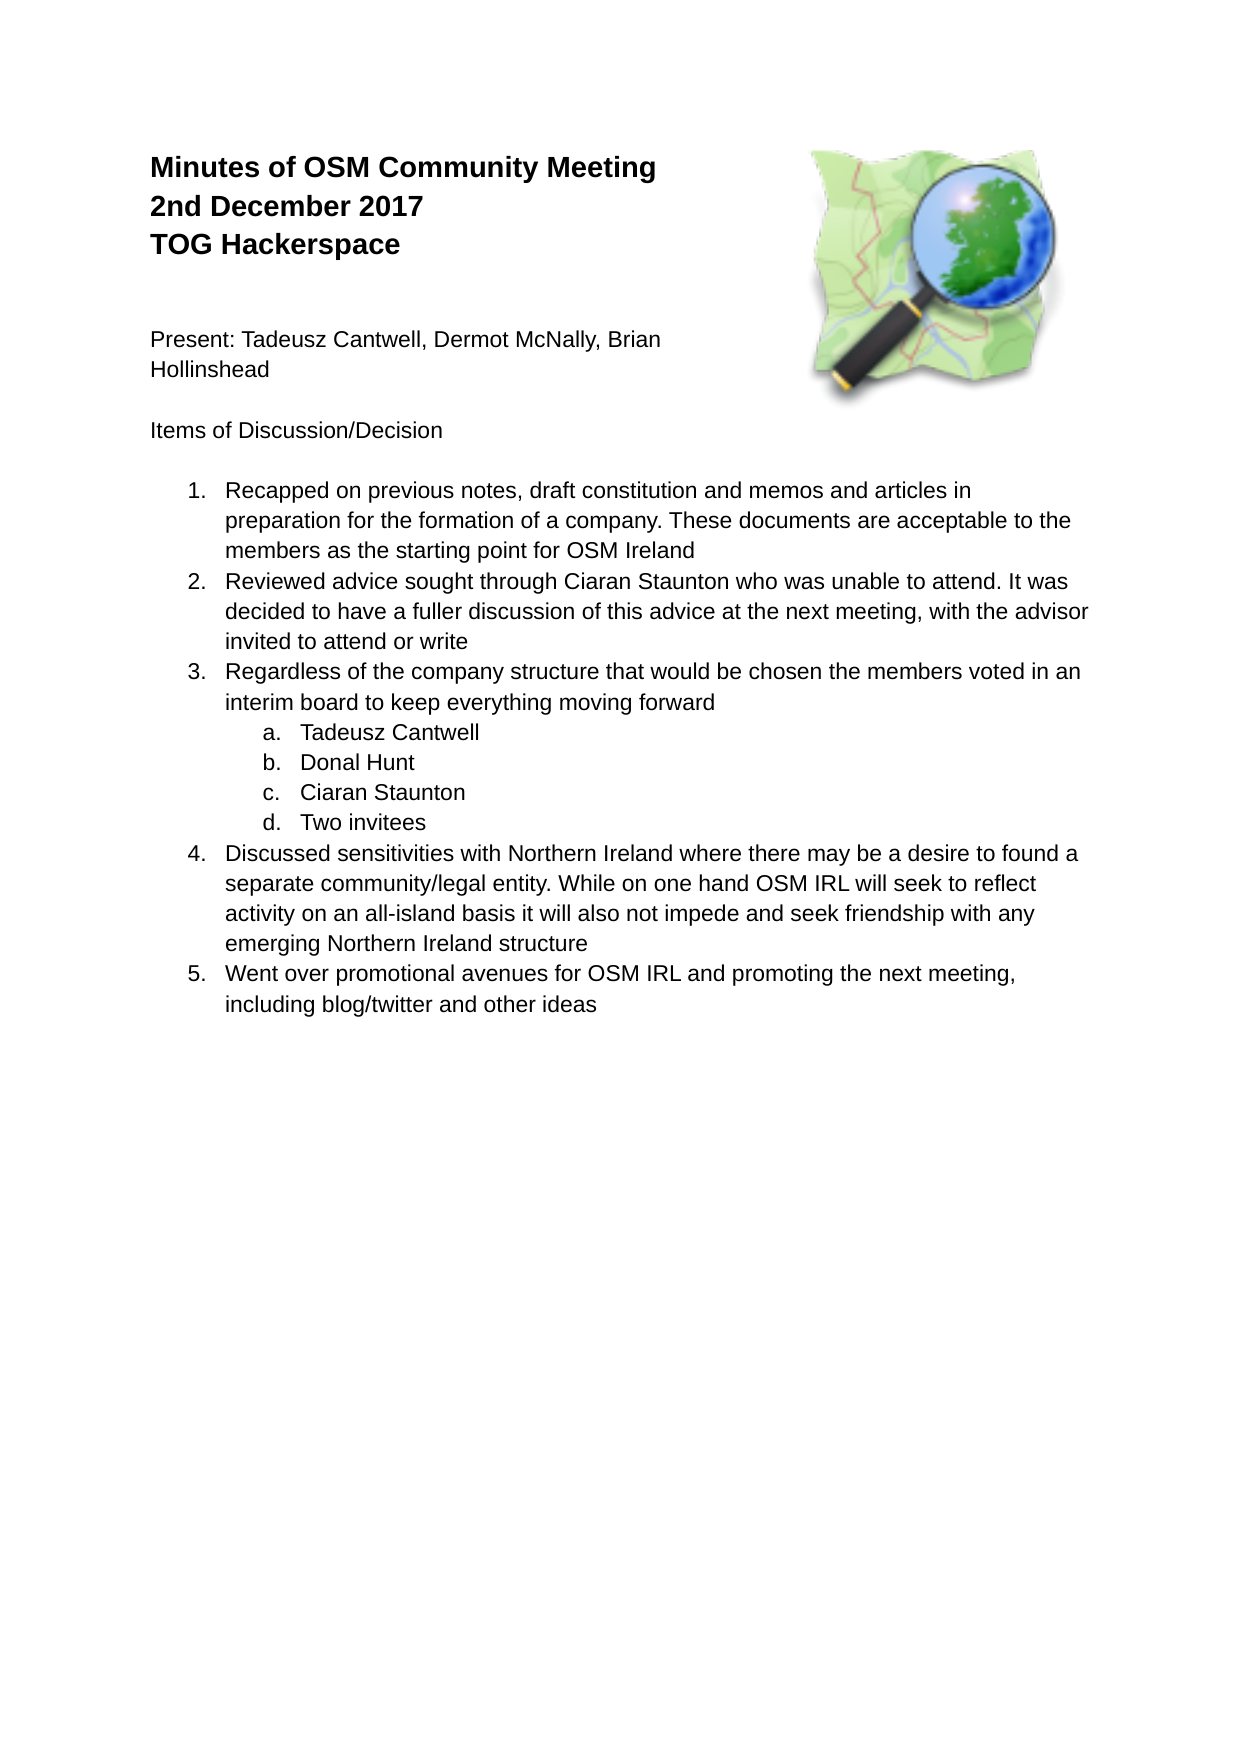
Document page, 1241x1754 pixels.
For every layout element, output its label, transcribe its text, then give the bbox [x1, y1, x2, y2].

list Reviewed advice sought through Ciaran Staunton who was unable to attend. It was decided to have a fuller discussion of this advice at the next meeting, with the advisor invited to attend or write [187, 568, 1090, 654]
list Discussed sensitivities with Northern Ireland where there may be a desire to found a separate community/legal entity. While on one hand OSM IRL will seek to reflect activity on an all-island basis it will also not impede and seek friendship with any emerging Northern Ireland structure [187, 839, 1090, 957]
text [1069, 150, 1090, 183]
list Donal Hunt [262, 749, 1090, 775]
text Minutes of OSM Community Meeting [150, 150, 802, 183]
text Present: Tadeusz Cantwell, Dermot McNally, Brian Hollinshead [150, 326, 802, 383]
text [1069, 227, 1090, 261]
list Two invitees [262, 809, 1090, 836]
picture [802, 150, 1069, 417]
list Recapped on previous notes, draft constitution and memos and articles in preparation for the formation of a company. These documents are acceptable to the members as the starting point for OSM Ireland [187, 477, 1090, 564]
list Tadeusz Cantwell [262, 719, 1090, 745]
list Went over promotional avenues for OSM IRL and promoting the next meeting, including blog/twitter and other ideas [187, 960, 1090, 1017]
text [1069, 188, 1090, 222]
text Items of Discussion/Decision [150, 417, 1090, 443]
text 2nd December 2017 [150, 188, 802, 222]
list Ciaran Staunton [262, 779, 1090, 806]
list Regardless of the company structure that would be chosen the members voted in an interim board to keep everything moving forward [187, 658, 1090, 715]
text TOG Hackerspace [150, 227, 802, 261]
